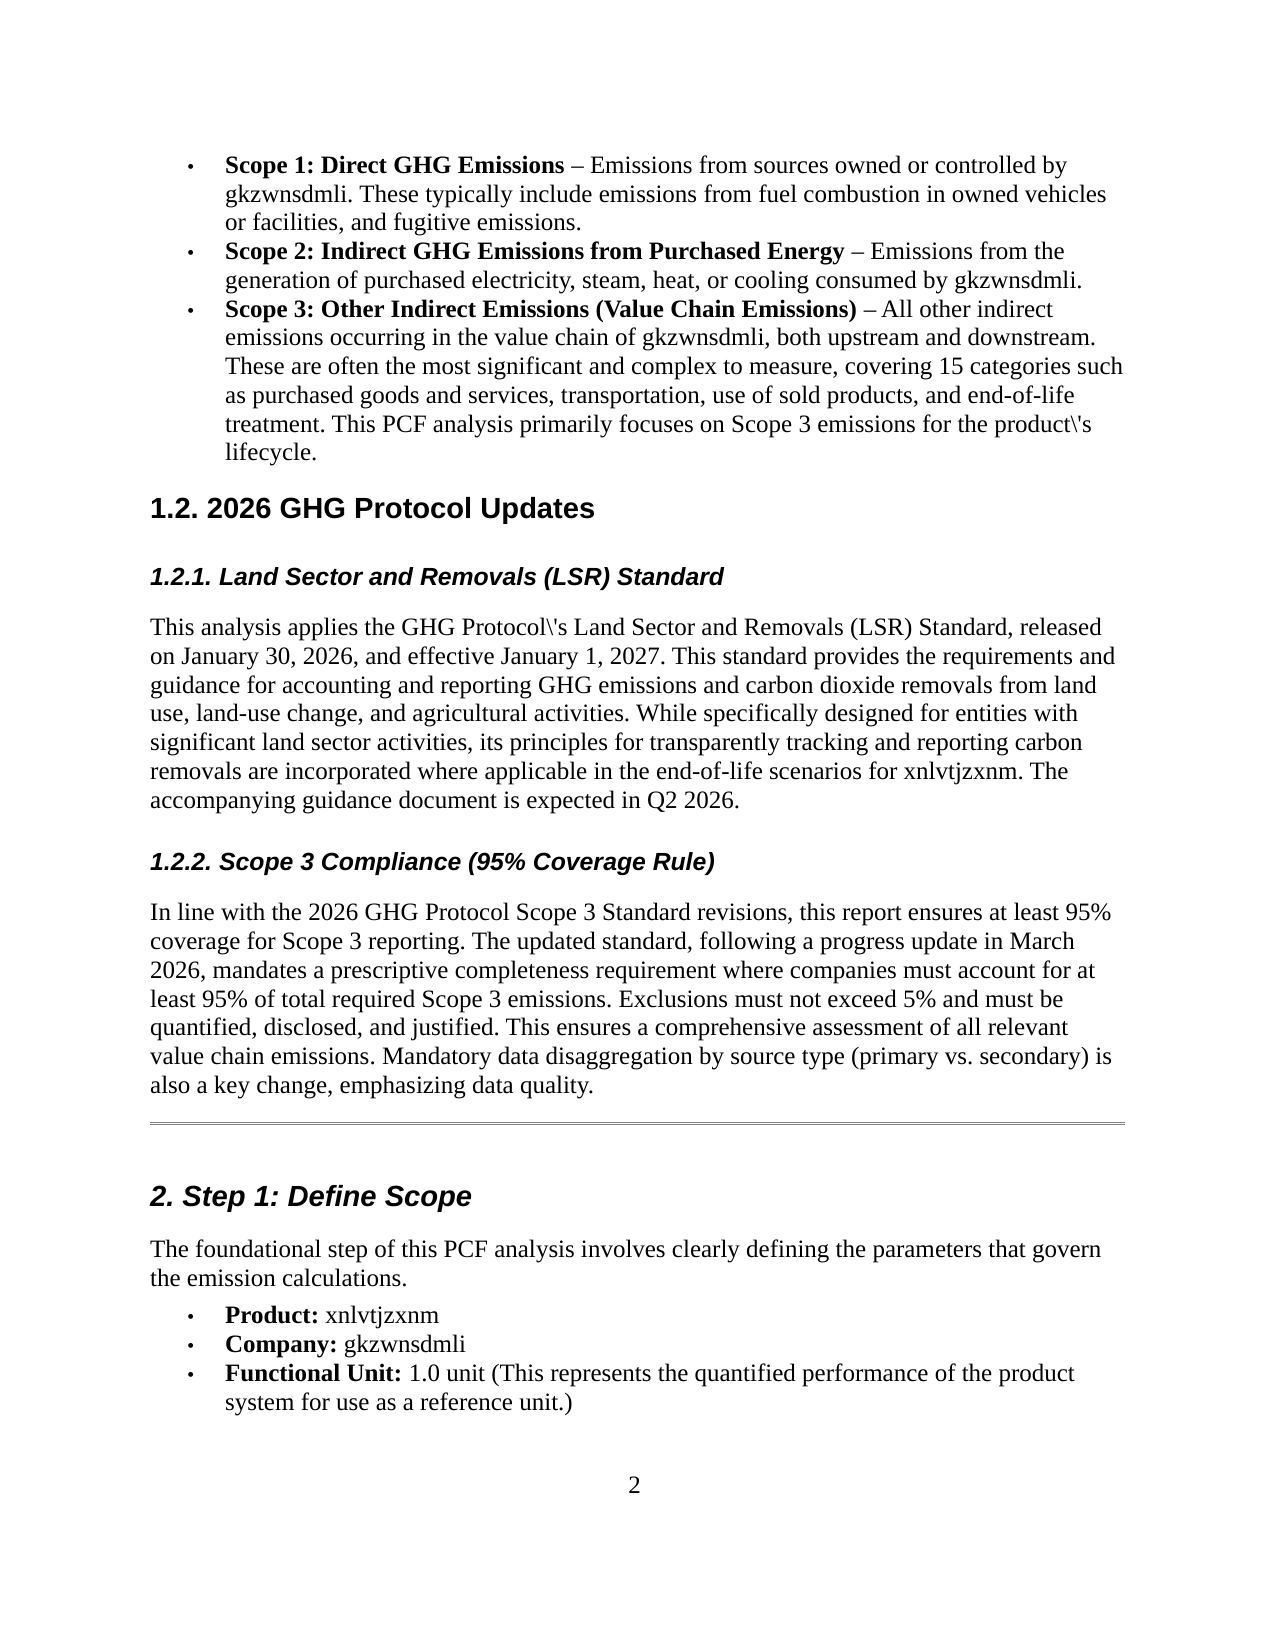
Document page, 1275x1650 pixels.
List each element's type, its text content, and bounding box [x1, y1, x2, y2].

subtitle 1.2.1. Land Sector and Removals (LSR) Standard [150, 562, 1125, 591]
subtitle 1.2.2. Scope 3 Compliance (95% Coverage Rule) [150, 847, 1125, 876]
list Scope 2: Indirect GHG Emissions from Purchased Energy – Emissions from the generation of purchased electricity, steam, heat, or cooling consumed by gkzwnsdmli. [187, 236, 1125, 294]
list Scope 1: Direct GHG Emissions – Emissions from sources owned or controlled by gkzwnsdmli. These typically include emissions from fuel combustion in owned vehicles or facilities, and fugitive emissions. [187, 150, 1125, 236]
subtitle 2. Step 1: Define Scope [150, 1179, 1125, 1212]
list Company: gkzwnsdmli [187, 1329, 1125, 1358]
list Functional Unit: 1.0 unit (This represents the quantified performance of the product system for use as a reference unit.) [187, 1358, 1125, 1415]
text This analysis applies the GHG Protocol\'s Land Sector and Removals (LSR) Standard, released on January 30, 2026, and effective January 1, 2027. This standard provides the requirements and guidance for accounting and reporting GHG emissions and carbon dioxide removals from land use, land-use change, and agricultural activities. While specifically designed for entities with significant land sector activities, its principles for transparently tracking and reporting carbon removals are incorporated where applicable in the end-of-life scenarios for xnlvtjzxnm. The accompanying guidance document is expected in Q2 2026. [150, 612, 1125, 813]
list Scope 3: Other Indirect Emissions (Value Chain Emissions) – All other indirect emissions occurring in the value chain of gkzwnsdmli, both upstream and downstream. These are often the most significant and complex to measure, covering 15 categories such as purchased goods and services, transportation, use of sold products, and end-of-life treatment. This PCF analysis primarily focuses on Scope 3 emissions for the product\'s lifecycle. [187, 294, 1125, 466]
text In line with the 2026 GHG Protocol Scope 3 Standard revisions, this report ensures at least 95% coverage for Scope 3 reporting. The updated standard, following a progress update in March 2026, mandates a prescriptive completeness requirement where companies must account for at least 95% of total required Scope 3 emissions. Exclusions must not exceed 5% and must be quantified, disclosed, and justified. This ensures a comprehensive assessment of all relevant value chain emissions. Mandatory data disaggregation by source type (primary vs. secondary) is also a key change, emphasizing data quality. [150, 897, 1125, 1099]
subtitle 1.2. 2026 GHG Protocol Updates [150, 491, 1125, 525]
list Product: xnlvtjzxnm [187, 1300, 1125, 1329]
text The foundational step of this PCF analysis involves clearly defining the parameters that govern the emission calculations. [150, 1234, 1125, 1291]
